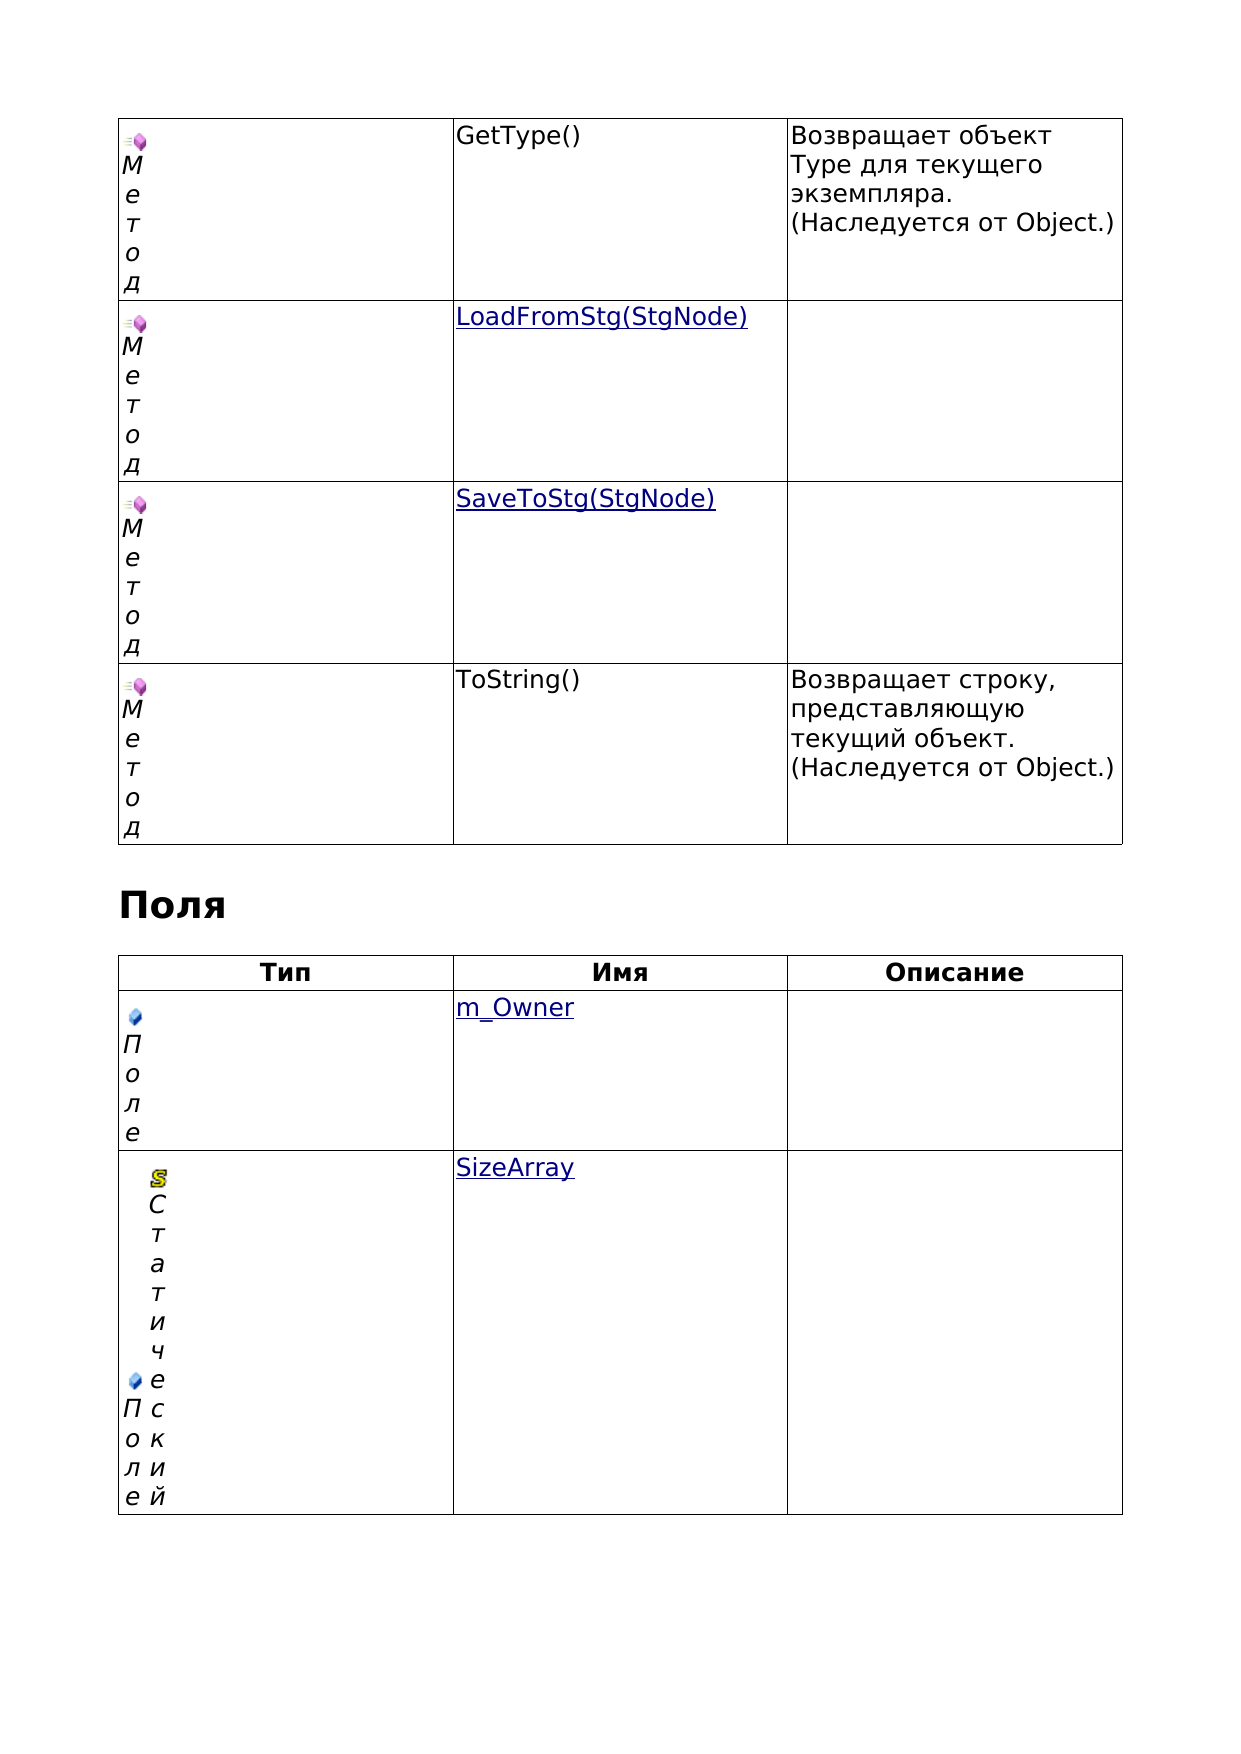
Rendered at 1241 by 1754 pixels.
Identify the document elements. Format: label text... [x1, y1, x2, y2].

table_cell SaveToStg(StgNode) [454, 482, 787, 662]
table_cell [788, 482, 1122, 662]
table_cell GetType() [454, 119, 787, 299]
table_header Описание [788, 956, 1122, 990]
table_cell [788, 301, 1122, 481]
table_cell Возвращает объект Type для текущего экземпляра. (Наследуется от Object.) [788, 119, 1122, 299]
table_header Тип [119, 956, 453, 990]
table_cell Возвращает строку, представляющую текущий объект. (Наследуется от Object.) [788, 664, 1122, 844]
table_cell [119, 301, 453, 481]
picture [121, 315, 147, 333]
table_cell [119, 119, 453, 299]
table_cell [119, 664, 453, 844]
picture [121, 496, 147, 514]
picture [121, 678, 147, 696]
subtitle Поля [118, 884, 1122, 927]
table_cell m_Owner [454, 991, 787, 1150]
picture [121, 1369, 146, 1395]
table_cell [788, 1151, 1122, 1514]
table_cell [788, 991, 1122, 1150]
table_cell [119, 1151, 453, 1514]
picture [121, 133, 147, 151]
table_cell [119, 482, 453, 662]
table_cell SizeArray [454, 1151, 787, 1514]
picture [121, 1005, 147, 1031]
picture [146, 1165, 172, 1191]
table_cell LoadFromStg(StgNode) [454, 301, 787, 481]
table_header Имя [454, 956, 787, 990]
table_cell ToString() [454, 664, 787, 844]
table_cell [119, 991, 453, 1150]
